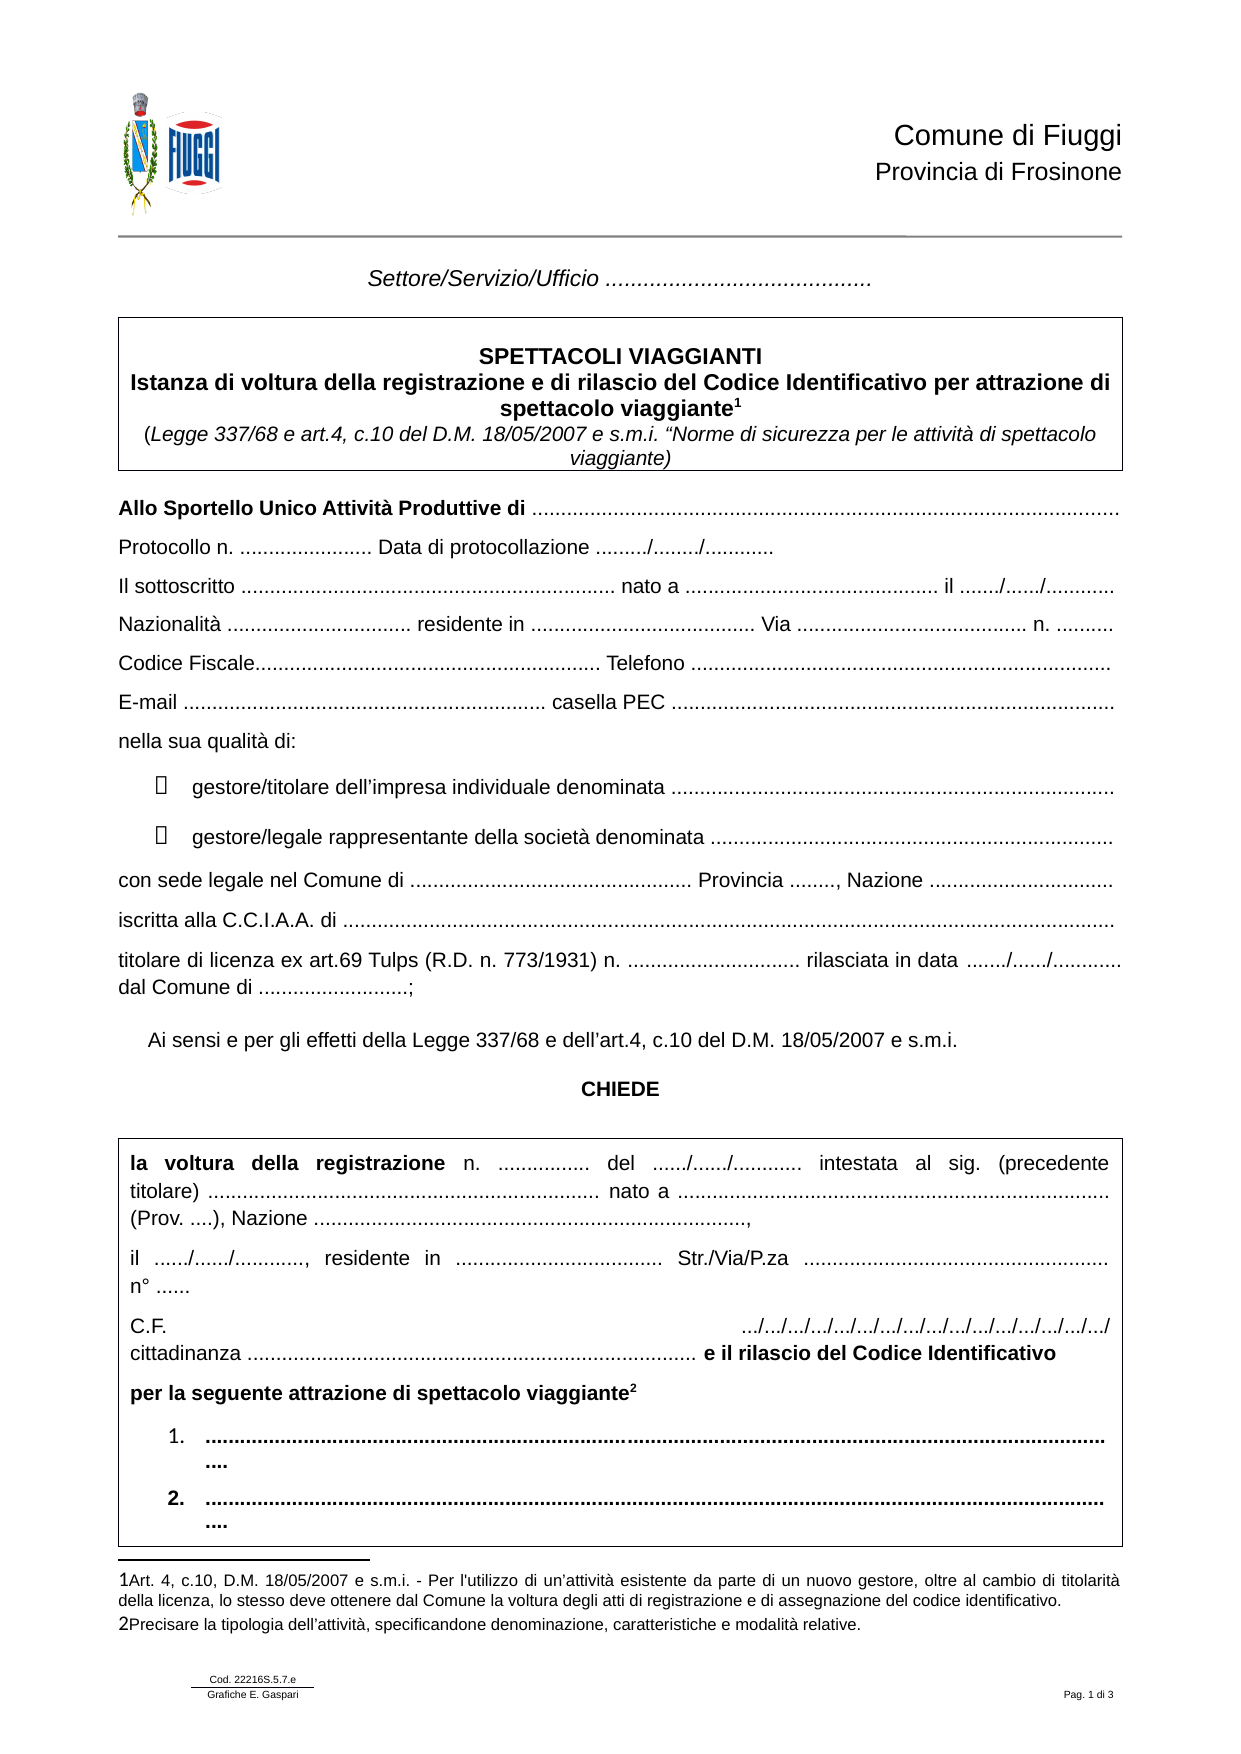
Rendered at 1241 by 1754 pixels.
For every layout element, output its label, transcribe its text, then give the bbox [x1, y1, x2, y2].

text  gestore/legale rappresentante della società denominata ...................................................................... [153, 818, 1122, 852]
text Comune di Fiuggi [224, 118, 1122, 152]
text E-mail ............................................................... casella PEC ............................................................................. [118, 690, 1122, 714]
text Codice Fiscale............................................................ Telefono ......................................................................... [118, 651, 1122, 675]
text iscritta alla C.C.I.A.A. di ...................................................................................................................................... [118, 907, 1122, 931]
text  gestore/titolare dell’impresa individuale denominata ............................................................................. [153, 768, 1122, 802]
text Provincia di Frosinone [224, 157, 1122, 185]
subtitle CHIEDE [118, 1076, 1122, 1100]
text Ai sensi e per gli effetti della Legge 337/68 e dell’art.4, c.10 del D.M. 18/05/2007 e s.m.i. [118, 1027, 1122, 1051]
text Il sottoscritto ................................................................. nato a ............................................ il ......./....../............ [118, 573, 1122, 597]
table_header la voltura della registrazione n. ................ del ....../....../............ intestata al sig. (precedente titolare) .................................................................... nato a ........................................................................... (Prov. ....), Nazione ..........................................................................., il ....../....../............, residente in .................................... Str./Via/P.za ..................................................... n° ...... C.F. .../.../.../.../.../.../.../.../.../.../.../.../.../.../.../.../ cittadinanza .............................................................................. e il rilascio del Codice Identificativo per la seguente attrazione di spettacolo viaggiante ................................................................................................................................................................ ................................................................................................................................................................ ................................................................................................................................................................ ................................................................................................................................................................ ............................................................................................................................................................... [119, 1139, 1122, 1546]
text Settore/Servizio/Ufficio .......................................... [118, 265, 1122, 291]
text Protocollo n. ....................... Data di protocollazione ........./......../............ [118, 534, 1122, 558]
text titolare di licenza ex art.69 Tulps (R.D. n. 773/1931) n. .............................. rilasciata in data ......./....../............ dal Comune di ..........................; [118, 947, 1122, 999]
text nella sua qualità di: [118, 729, 1122, 753]
text Nazionalità ................................ residente in ....................................... Via ........................................ n. .......... [118, 612, 1122, 636]
table_header SPETTACOLI VIAGGIANTI Istanza di voltura della registrazione e di rilascio del Codice Identificativo per attrazione di spettacolo viaggiante (Legge 337/68 e art.4, c.10 del D.M. 18/05/2007 e s.m.i. “Norme di sicurezza per le attività di spettacolo viaggiante) [119, 318, 1122, 470]
text Allo Sportello Unico Attività Produttive di [118, 496, 1122, 520]
picture [122, 87, 224, 219]
text con sede legale nel Comune di ................................................. Provincia ........, Nazione ................................ [118, 867, 1122, 891]
